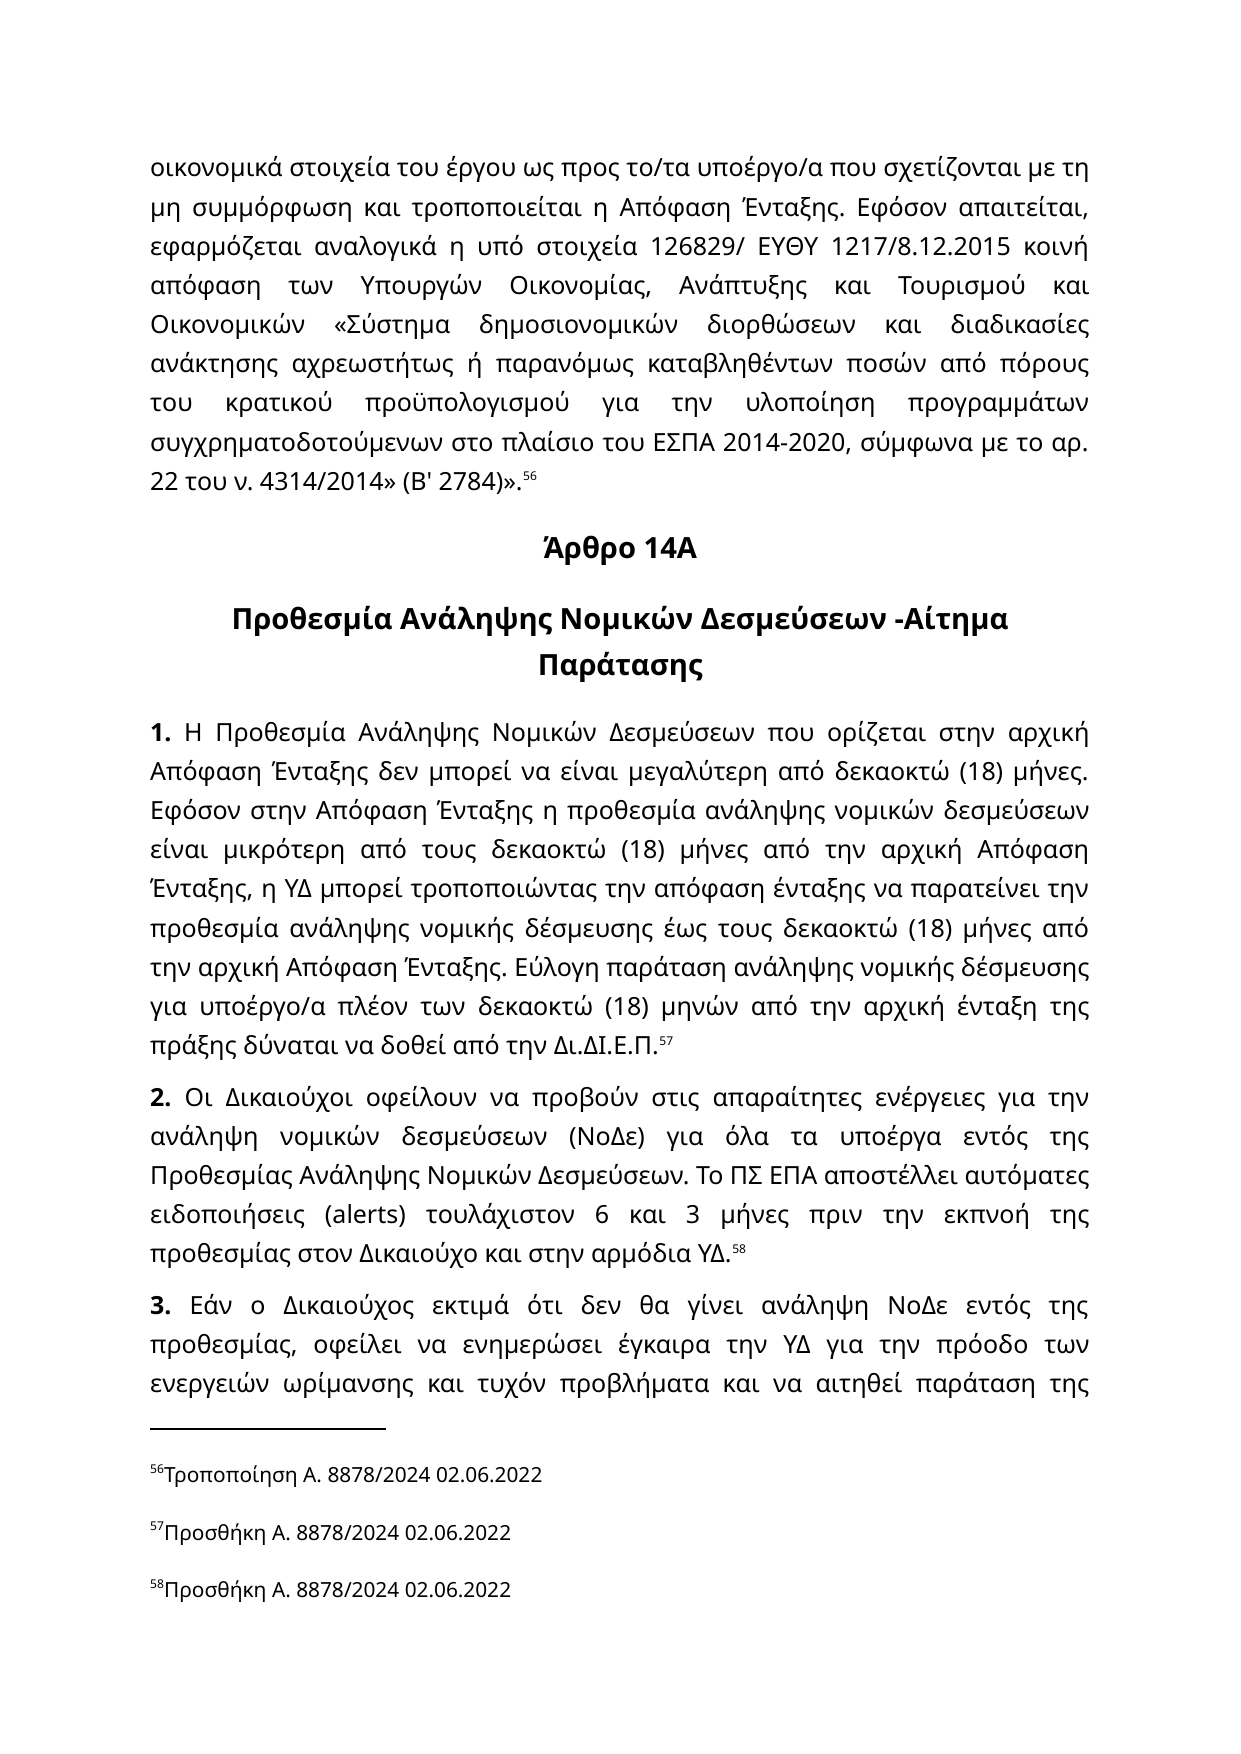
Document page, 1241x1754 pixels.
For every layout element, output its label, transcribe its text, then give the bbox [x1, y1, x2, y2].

text Προσθήκη A. 8878/2024 02.06.2022 [150, 1518, 1090, 1546]
text 2. Οι Δικαιούχοι οφείλουν να προβούν στις απαραίτητες ενέργειες για την ανάληψη νομικών δεσμεύσεων (ΝοΔε) για όλα τα υποέργα εντός της Προθεσμίας Ανάληψης Νομικών Δεσμεύσεων. Το ΠΣ ΕΠΑ αποστέλλει αυτόματες ειδοποιήσεις (alerts) τουλάχιστον 6 και 3 μήνες πριν την εκπνοή της προθεσμίας στον Δικαιούχο και στην αρμόδια ΥΔ. [150, 1079, 1090, 1270]
text 3. Εάν ο Δικαιούχος εκτιμά ότι δεν θα γίνει ανάληψη ΝοΔε εντός της προθεσμίας, οφείλει να ενημερώσει έγκαιρα την ΥΔ για την πρόοδο των ενεργειών ωρίμανσης και τυχόν προβλήματα και να αιτηθεί παράταση της [150, 1288, 1090, 1400]
text Προσθήκη A. 8878/2024 02.06.2022 [150, 1576, 1090, 1604]
text Τροποποίηση A. 8878/2024 02.06.2022 [150, 1460, 1090, 1489]
text 1. Η Προθεσμία Ανάληψης Νομικών Δεσμεύσεων που ορίζεται στην αρχική Απόφαση Ένταξης δεν μπορεί να είναι μεγαλύτερη από δεκαοκτώ (18) μήνες. Εφόσον στην Απόφαση Ένταξης η προθεσμία ανάληψης νομικών δεσμεύσεων είναι μικρότερη από τους δεκαοκτώ (18) μήνες από την αρχική Απόφαση Ένταξης, η ΥΔ μπορεί τροποποιώντας την απόφαση ένταξης να παρατείνει την προθεσμία ανάληψης νομικής δέσμευσης έως τους δεκαοκτώ (18) μήνες από την αρχική Απόφαση Ένταξης. Εύλογη παράταση ανάληψης νομικής δέσμευσης για υποέργο/α πλέον των δεκαοκτώ (18) μηνών από την αρχική ένταξη της πράξης δύναται να δοθεί από την Δι.ΔΙ.Ε.Π. [150, 714, 1090, 1062]
text οικονομικά στοιχεία του έργου ως προς το/τα υποέργο/α που σχετίζονται με τη μη συμμόρφωση και τροποποιείται η Απόφαση Ένταξης. Εφόσον απαιτείται, εφαρμόζεται αναλογικά η υπό στοιχεία 126829/ ΕΥΘΥ 1217/8.12.2015 κοινή απόφαση των Υπουργών Οικονομίας, Ανάπτυξης και Τουρισμού και Οικονομικών «Σύστημα δημοσιονομικών διορθώσεων και διαδικασίες ανάκτησης αχρεωστήτως ή παρανόμως καταβληθέντων ποσών από πόρους του κρατικού προϋπολογισμού για την υλοποίηση προγραμμάτων συγχρηματοδοτούμενων στο πλαίσιο του ΕΣΠΑ 2014-2020, σύμφωνα με το αρ. 22 του ν. 4314/2014» (Β' 2784)». [150, 150, 1090, 497]
subtitle Προθεσμία Ανάληψης Νομικών Δεσμεύσεων -Αίτημα Παράτασης [150, 598, 1090, 683]
subtitle Άρθρο 14Α [150, 527, 1090, 567]
